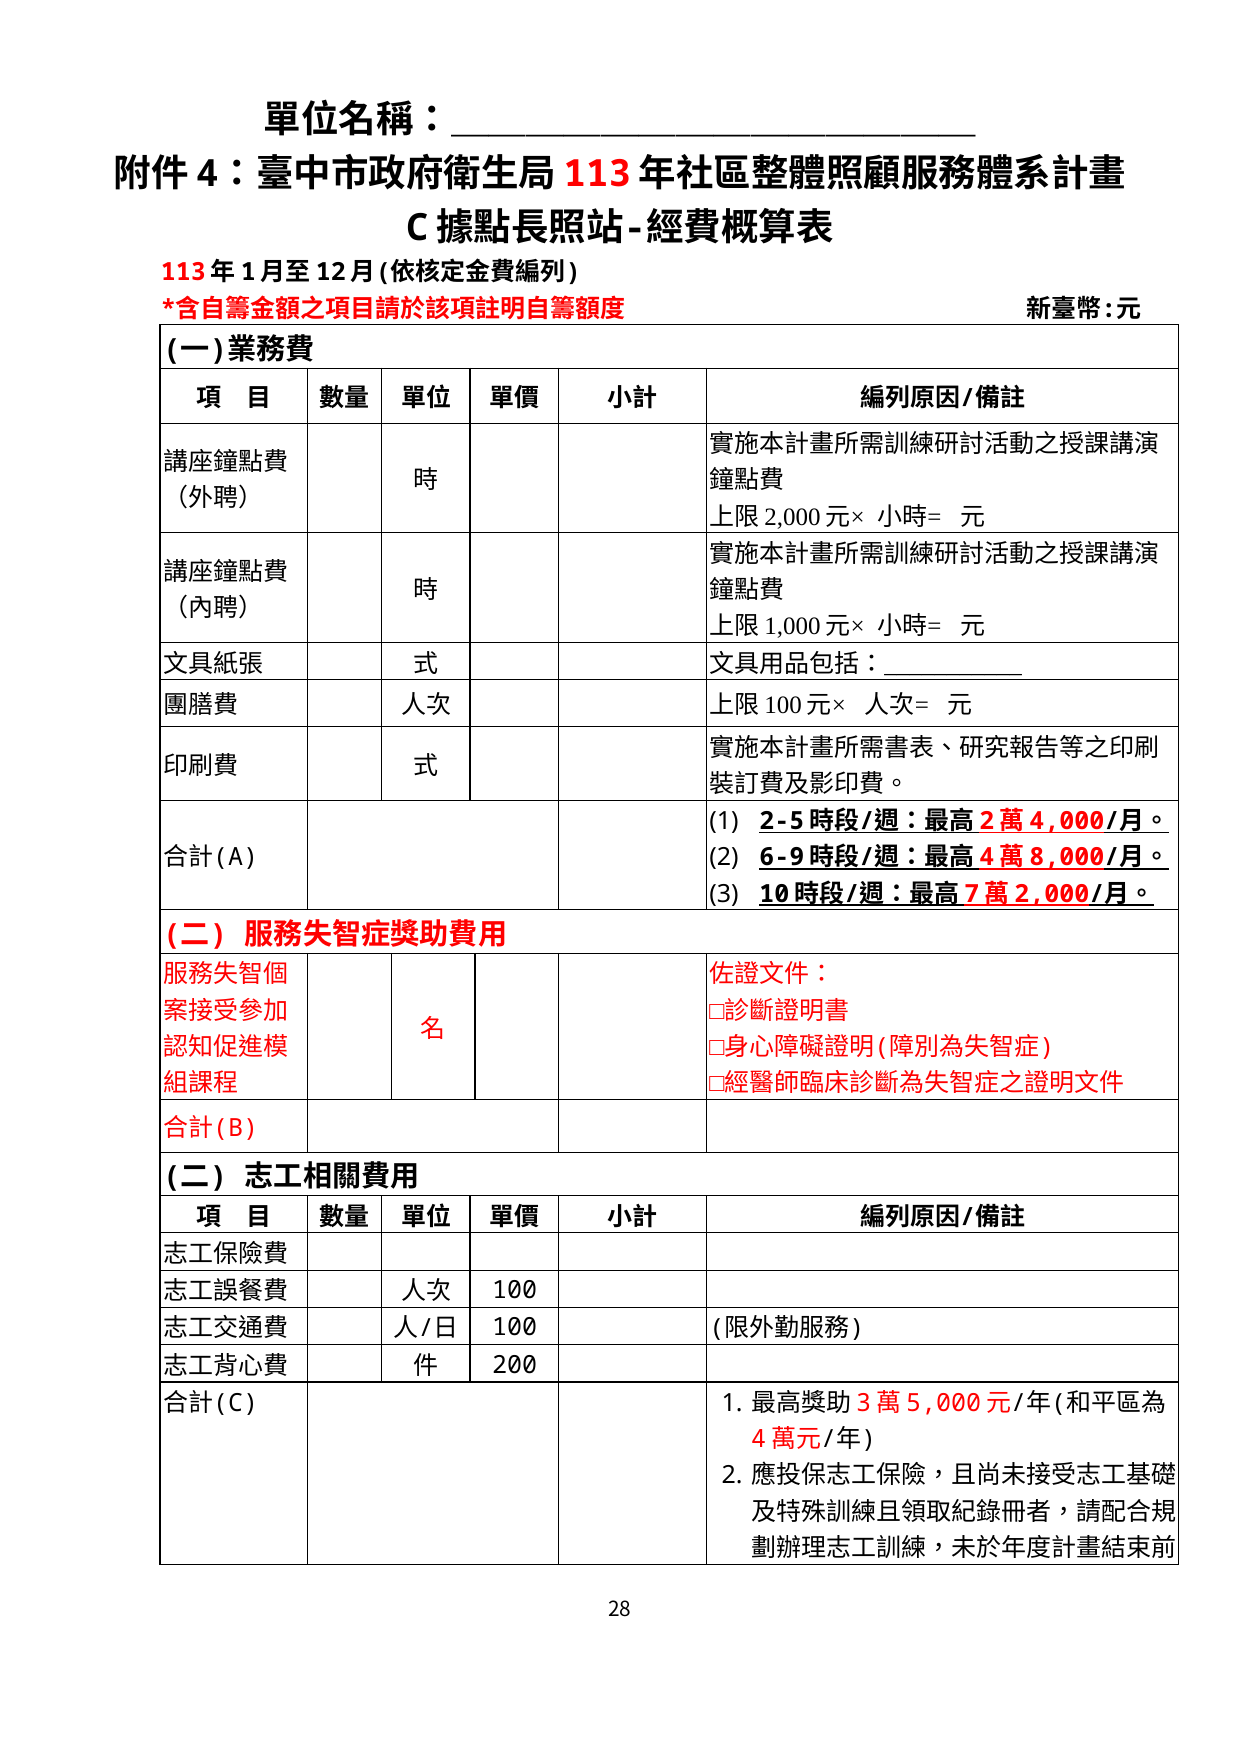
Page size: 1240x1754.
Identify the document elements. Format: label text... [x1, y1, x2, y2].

table_cell [559, 1308, 706, 1344]
table_cell 單價 [471, 369, 558, 422]
table_cell 文具用品包括：___________ [707, 643, 1178, 679]
table_cell 佐證文件： □診斷證明書 □身心障礙證明(障別為失智症) □經醫師臨床診斷為失智症之證明文件 [707, 954, 1178, 1099]
table_header (一)業務費 [161, 325, 1178, 368]
table_cell 文具紙張 [161, 643, 307, 679]
table_cell [308, 533, 381, 642]
table_cell 志工背心費 [161, 1345, 307, 1381]
table_cell [308, 424, 381, 532]
table_cell 數量 [308, 1196, 381, 1232]
table_cell [559, 1383, 706, 1564]
table_cell [308, 1308, 381, 1344]
table_cell 項 目 [161, 369, 307, 422]
table_cell [471, 1233, 558, 1269]
table_cell 實施本計畫所需訓練研討活動之授課講演鐘點費 上限1,000元× 小時= 元 [707, 533, 1178, 642]
table_cell 實施本計畫所需書表、研究報告等之印刷裝訂費及影印費。 [707, 727, 1178, 799]
table_cell 上限100元× 人次= 元 [707, 680, 1178, 726]
table_cell 件 [382, 1345, 469, 1381]
table_cell [559, 533, 706, 642]
table_cell (限外勤服務) [707, 1308, 1178, 1344]
table_cell [471, 533, 558, 642]
table_cell 項 目 [161, 1196, 307, 1232]
text *含自籌金額之項目請於該項註明自籌額度 新臺幣:元 [98, 288, 1141, 324]
table_cell 小計 [559, 369, 706, 422]
table_cell 單位 [382, 369, 469, 422]
table_cell [559, 727, 706, 799]
table_cell [308, 1100, 558, 1152]
table_cell 服務失智個案接受參加認知促進模組課程 [161, 954, 307, 1099]
table_cell [559, 424, 706, 532]
table_cell 式 [382, 727, 469, 799]
table_cell [308, 954, 391, 1099]
table_cell [308, 643, 381, 679]
table_cell 小計 [559, 1196, 706, 1232]
table_cell 志工誤餐費 [161, 1271, 307, 1307]
table_cell [707, 1233, 1178, 1269]
table_cell [559, 643, 706, 679]
table_cell [476, 954, 558, 1099]
table_cell [559, 1100, 706, 1152]
table_cell [471, 643, 558, 679]
table_cell 式 [382, 643, 469, 679]
table_cell 200 [471, 1345, 558, 1381]
table_cell [308, 1233, 381, 1269]
table_cell 合計(B) [161, 1100, 307, 1152]
text 單位名稱：＿＿＿＿＿＿＿＿＿＿＿＿＿＿ [98, 88, 1141, 143]
table_cell 人次 [382, 680, 469, 726]
table_cell 印刷費 [161, 727, 307, 799]
table_cell 志工保險費 [161, 1233, 307, 1269]
table_cell [308, 1271, 381, 1307]
table_cell 合計(C) [161, 1383, 307, 1564]
table_cell [559, 801, 706, 909]
table_cell 2-5時段/週：最高2萬4,000/月。 6-9時段/週：最高4萬8,000/月。 10時段/週：最高7萬2,000/月。 [707, 801, 1178, 909]
table_cell [308, 1345, 381, 1381]
table_cell 人次 [382, 1271, 469, 1307]
table_cell (二) 服務失智症獎助費用 [161, 910, 1178, 953]
table_cell 數量 [308, 369, 381, 422]
table_cell 合計(A) [161, 801, 307, 909]
table_cell 單價 [471, 1196, 558, 1232]
table_cell [308, 727, 381, 799]
text C據點長照站-經費概算表 [98, 197, 1141, 252]
table_cell 最高獎助3萬5,000元/年(和平區為4萬元/年) 應投保志工保險，且尚未接受志工基礎及特殊訓練且領取紀錄冊者，請配合規劃辦理志工訓練，未於年度計畫結束前 [707, 1383, 1178, 1564]
table_cell [559, 954, 706, 1099]
table_cell [559, 1233, 706, 1269]
table_cell [559, 680, 706, 726]
table_cell 實施本計畫所需訓練研討活動之授課講演鐘點費 上限2,000元× 小時= 元 [707, 424, 1178, 532]
text 113年1月至12月(依核定金費編列) [98, 252, 1141, 288]
table_cell [471, 680, 558, 726]
table_cell 單位 [382, 1196, 469, 1232]
table_cell [382, 1233, 469, 1269]
table_cell 人/日 [382, 1308, 469, 1344]
table_cell [707, 1100, 1178, 1152]
table_cell [559, 1345, 706, 1381]
table_cell [707, 1345, 1178, 1381]
table_cell 講座鐘點費（內聘） [161, 533, 307, 642]
table_cell 團膳費 [161, 680, 307, 726]
table_cell 講座鐘點費（外聘） [161, 424, 307, 532]
table_cell [308, 1383, 558, 1564]
table_cell 名 [392, 954, 474, 1099]
table_cell 時 [382, 533, 469, 642]
table_cell 時 [382, 424, 469, 532]
table_cell [308, 801, 558, 909]
table_cell [559, 1271, 706, 1307]
table_cell 編列原因/備註 [707, 369, 1178, 422]
table_cell [471, 424, 558, 532]
table_cell [308, 680, 381, 726]
text 附件4：臺中市政府衛生局113年社區整體照顧服務體系計畫 [98, 143, 1141, 197]
table_cell 編列原因/備註 [707, 1196, 1178, 1232]
table_cell [471, 727, 558, 799]
table_cell 100 [471, 1271, 558, 1307]
table_cell 志工交通費 [161, 1308, 307, 1344]
table_cell 100 [471, 1308, 558, 1344]
table_cell [707, 1271, 1178, 1307]
table_cell (二) 志工相關費用 [161, 1153, 1178, 1195]
